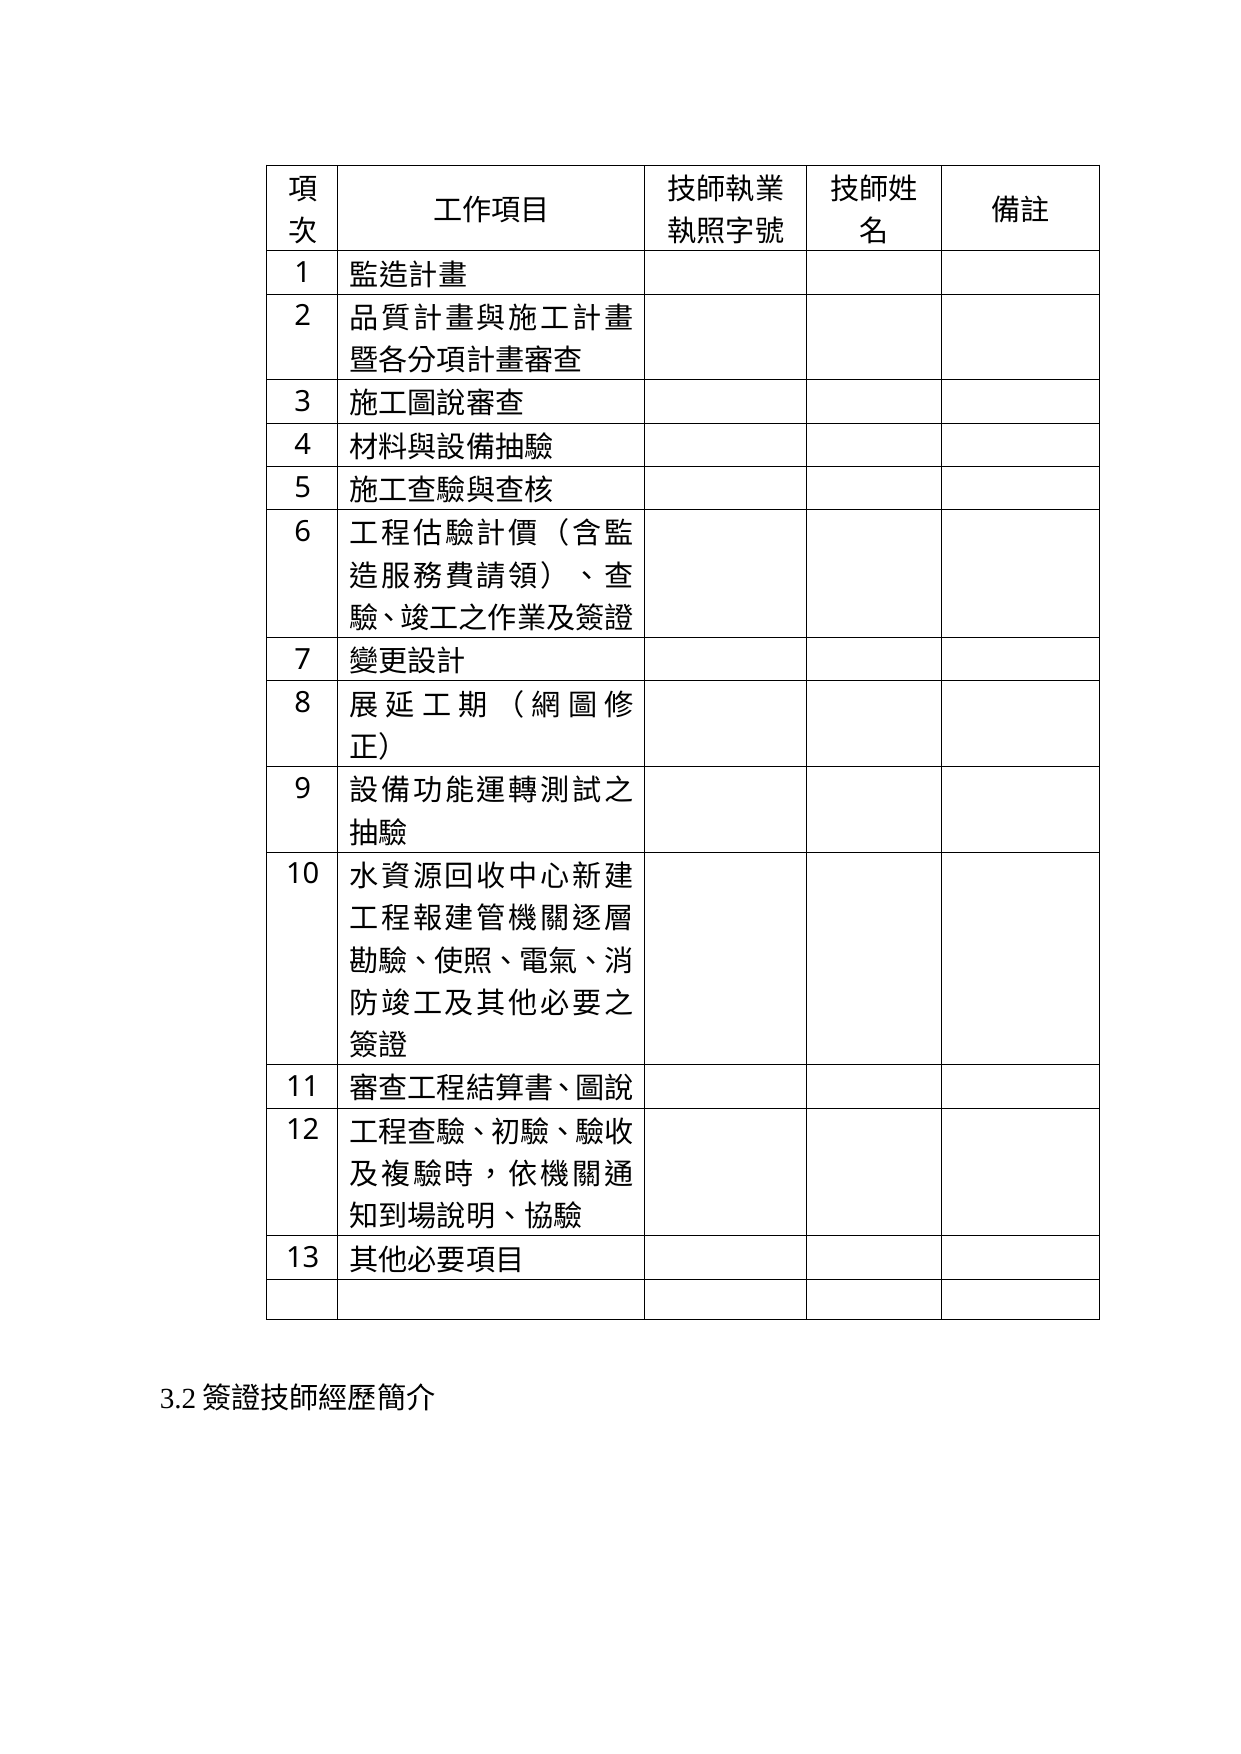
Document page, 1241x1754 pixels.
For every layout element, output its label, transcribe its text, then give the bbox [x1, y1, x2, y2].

table_header 技師姓名 [807, 166, 941, 250]
table_cell [942, 380, 1099, 422]
table_cell 2 [267, 295, 337, 379]
table_cell 水資源回收中心新建工程報建管機關逐層勘驗、使照、電氣、消防竣工及其他必要之簽證 [338, 853, 644, 1064]
table_cell [645, 467, 806, 509]
table_cell [807, 1236, 941, 1279]
table_cell [942, 295, 1099, 379]
table_cell [942, 1109, 1099, 1235]
table_cell 工程查驗、初驗、驗收及複驗時，依機關通知到場說明、協驗 [338, 1109, 644, 1235]
table_cell [942, 767, 1099, 852]
table_cell 審查工程結算書、圖說 [338, 1065, 644, 1107]
table_cell 監造計畫 [338, 251, 644, 293]
table_cell [942, 424, 1099, 466]
table_cell [942, 510, 1099, 637]
table_cell [807, 1280, 941, 1319]
text 3.2簽證技師經歷簡介 [159, 1358, 1098, 1433]
table_cell 9 [267, 767, 337, 852]
table_cell 5 [267, 467, 337, 509]
table_header 項次 [267, 166, 337, 250]
table_cell [942, 638, 1099, 680]
table_cell [645, 1236, 806, 1279]
table_cell [942, 1065, 1099, 1107]
table_cell 7 [267, 638, 337, 680]
table_cell 10 [267, 853, 337, 1064]
table_cell [807, 251, 941, 293]
table_cell 品質計畫與施工計畫暨各分項計畫審查 [338, 295, 644, 379]
table_cell [942, 1236, 1099, 1279]
table_cell [645, 767, 806, 852]
table_cell [645, 510, 806, 637]
table_cell [807, 295, 941, 379]
table_cell [807, 424, 941, 466]
table_cell 其他必要項目 [338, 1236, 644, 1279]
table_cell [267, 1280, 337, 1319]
table_cell [645, 424, 806, 466]
table_cell 11 [267, 1065, 337, 1107]
table_cell [942, 1280, 1099, 1319]
table_cell [645, 1065, 806, 1107]
table_cell 變更設計 [338, 638, 644, 680]
table_header 工作項目 [338, 166, 644, 250]
table_cell [645, 1280, 806, 1319]
table_cell 材料與設備抽驗 [338, 424, 644, 466]
table_cell 3 [267, 380, 337, 422]
table_cell 4 [267, 424, 337, 466]
table_cell [807, 638, 941, 680]
table_cell [807, 1109, 941, 1235]
table_cell 施工圖說審查 [338, 380, 644, 422]
table_cell [807, 380, 941, 422]
table_cell 設備功能運轉測試之抽驗 [338, 767, 644, 852]
table_cell [942, 467, 1099, 509]
table_cell [645, 681, 806, 766]
table_cell 8 [267, 681, 337, 766]
table_cell [645, 380, 806, 422]
table_cell [338, 1280, 644, 1319]
table_cell [807, 467, 941, 509]
table_header 技師執業執照字號 [645, 166, 806, 250]
table_cell [807, 510, 941, 637]
table_cell [645, 1109, 806, 1235]
table_cell [942, 251, 1099, 293]
table_cell [807, 681, 941, 766]
table_cell [645, 853, 806, 1064]
table_cell [645, 251, 806, 293]
table_cell [645, 638, 806, 680]
table_cell [807, 767, 941, 852]
table_cell [942, 681, 1099, 766]
table_cell [645, 295, 806, 379]
table_cell 1 [267, 251, 337, 293]
table_cell 6 [267, 510, 337, 637]
table_cell [807, 1065, 941, 1107]
table_cell 12 [267, 1109, 337, 1235]
table_cell 工程估驗計價（含監造服務費請領）、查驗、竣工之作業及簽證 [338, 510, 644, 637]
table_cell 13 [267, 1236, 337, 1279]
table_cell [942, 853, 1099, 1064]
table_cell 施工查驗與查核 [338, 467, 644, 509]
table_header 備註 [942, 166, 1099, 250]
table_cell 展延工期（網圖修正） [338, 681, 644, 766]
table_cell [807, 853, 941, 1064]
